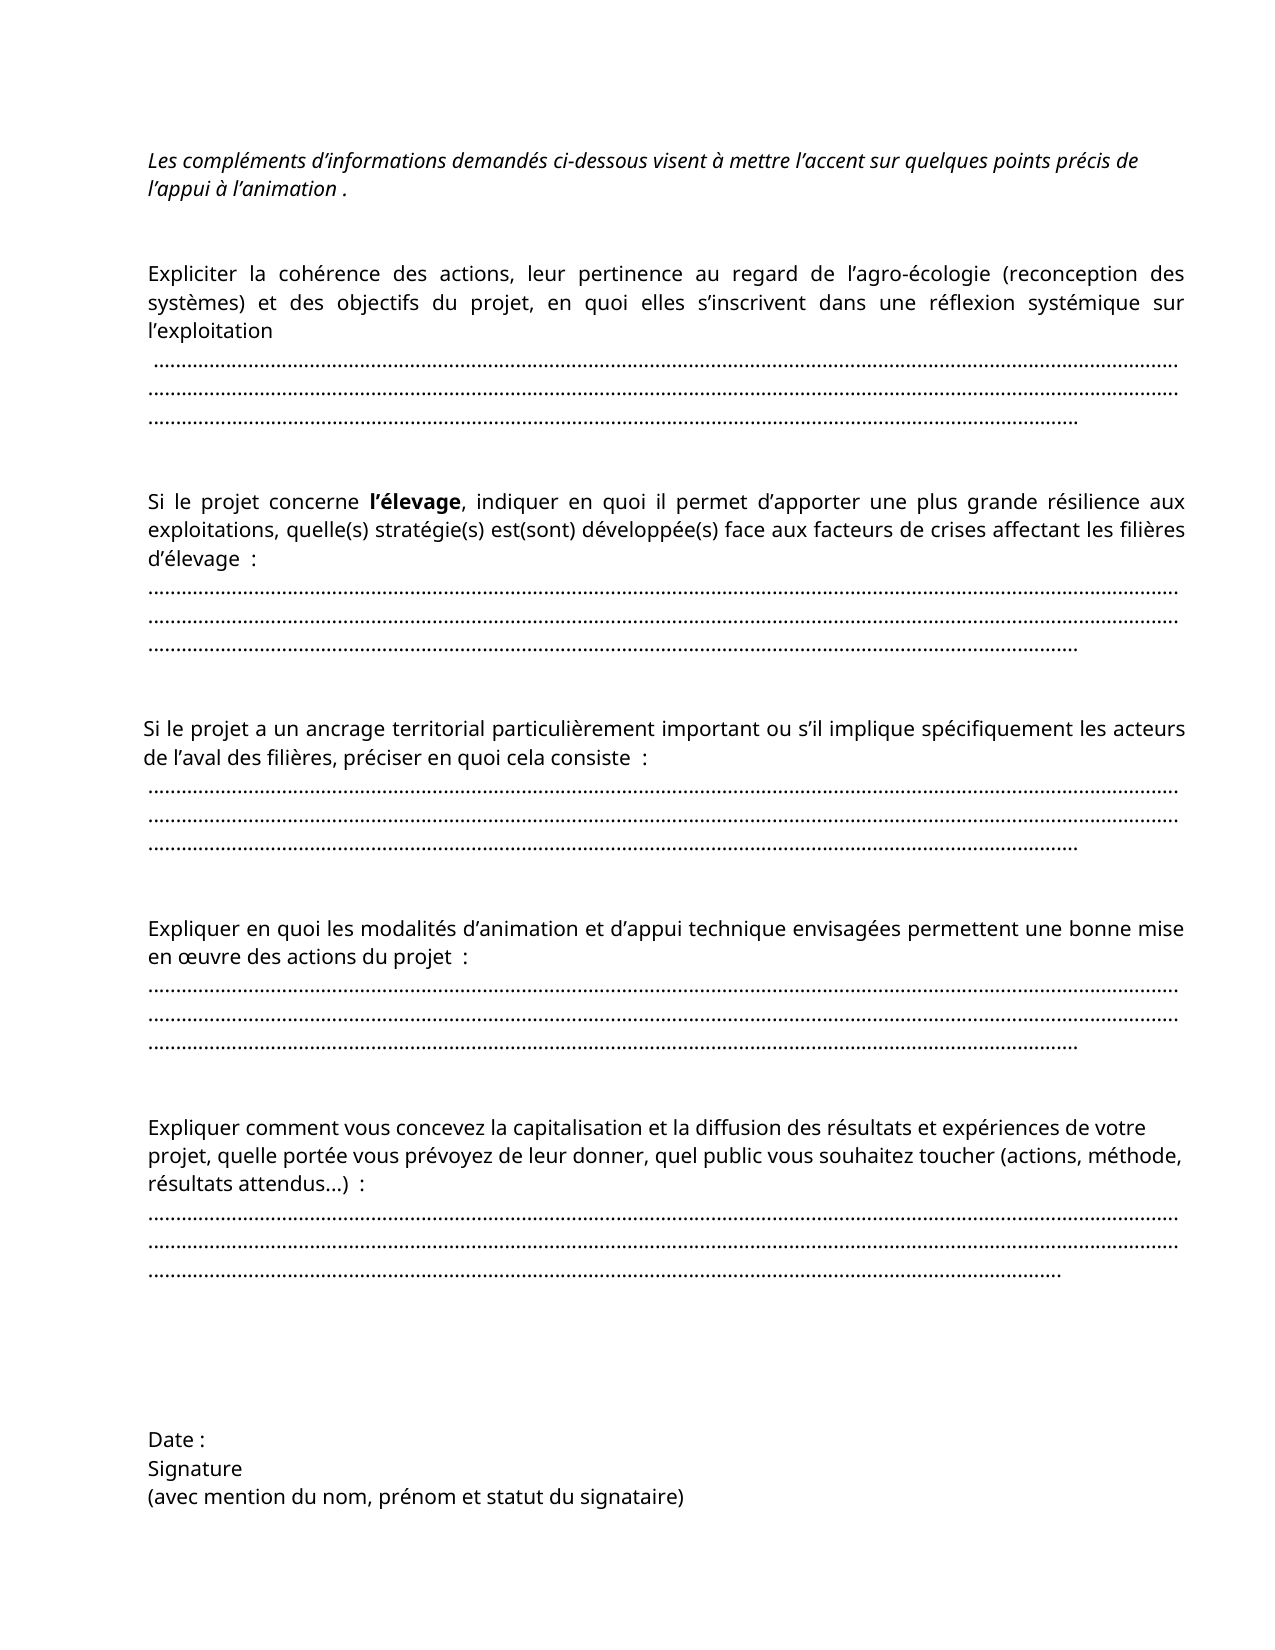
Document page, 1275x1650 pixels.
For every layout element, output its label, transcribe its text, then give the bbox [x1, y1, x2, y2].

text Si le projet concerne l’élevage, indiquer en quoi il permet d’apporter une plus grande résilience aux exploitations, quelle(s) stratégie(s) est(sont) développée(s) face aux facteurs de crises affectant les filières d’élevage : [148, 487, 1186, 572]
text Date : [148, 1426, 1186, 1454]
text Expliquer comment vous concevez la capitalisation et la diffusion des résultats et expériences de votre projet, quelle portée vous prévoyez de leur donner, quel public vous souhaitez toucher (actions, méthode, résultats attendus...) : [148, 1113, 1186, 1198]
list Si le projet a un ancrage territorial particulièrement important ou s’il implique spécifiquement les acteurs de l’aval des filières, préciser en quoi cela consiste : [143, 714, 1186, 771]
text Signature [148, 1454, 1186, 1482]
text (avec mention du nom, prénom et statut du signataire) [148, 1482, 1186, 1511]
text Expliciter la cohérence des actions, leur pertinence au regard de l’agro-écologie (reconception des systèmes) et des objectifs du projet, en quoi elles s’inscrivent dans une réflexion systémique sur l’exploitation [148, 259, 1186, 345]
text Les compléments d’informations demandés ci-dessous visent à mettre l’accent sur quelques points précis de l’appui à l’animation . [148, 146, 1186, 203]
text Expliquer en quoi les modalités d’animation et d’appui technique envisagées permettent une bonne mise en œuvre des actions du projet : [148, 914, 1186, 971]
text ........................................................................................................................................................................................................................................................................................................................................................................................................................................................................................................................................................ [148, 345, 1186, 430]
text ...................................................................................................................................................................................................................................................................................................................................................................................................................................................................................................................................................... [148, 1198, 1186, 1283]
text ......................................................................................................................................................................................................................................................................................................................................................................................................................................................................................................................................................... [148, 971, 1186, 1056]
text ......................................................................................................................................................................................................................................................................................................................................................................................................................................................................................................................................................... [148, 572, 1186, 658]
text ......................................................................................................................................................................................................................................................................................................................................................................................................................................................................................................................................................... [148, 771, 1186, 857]
